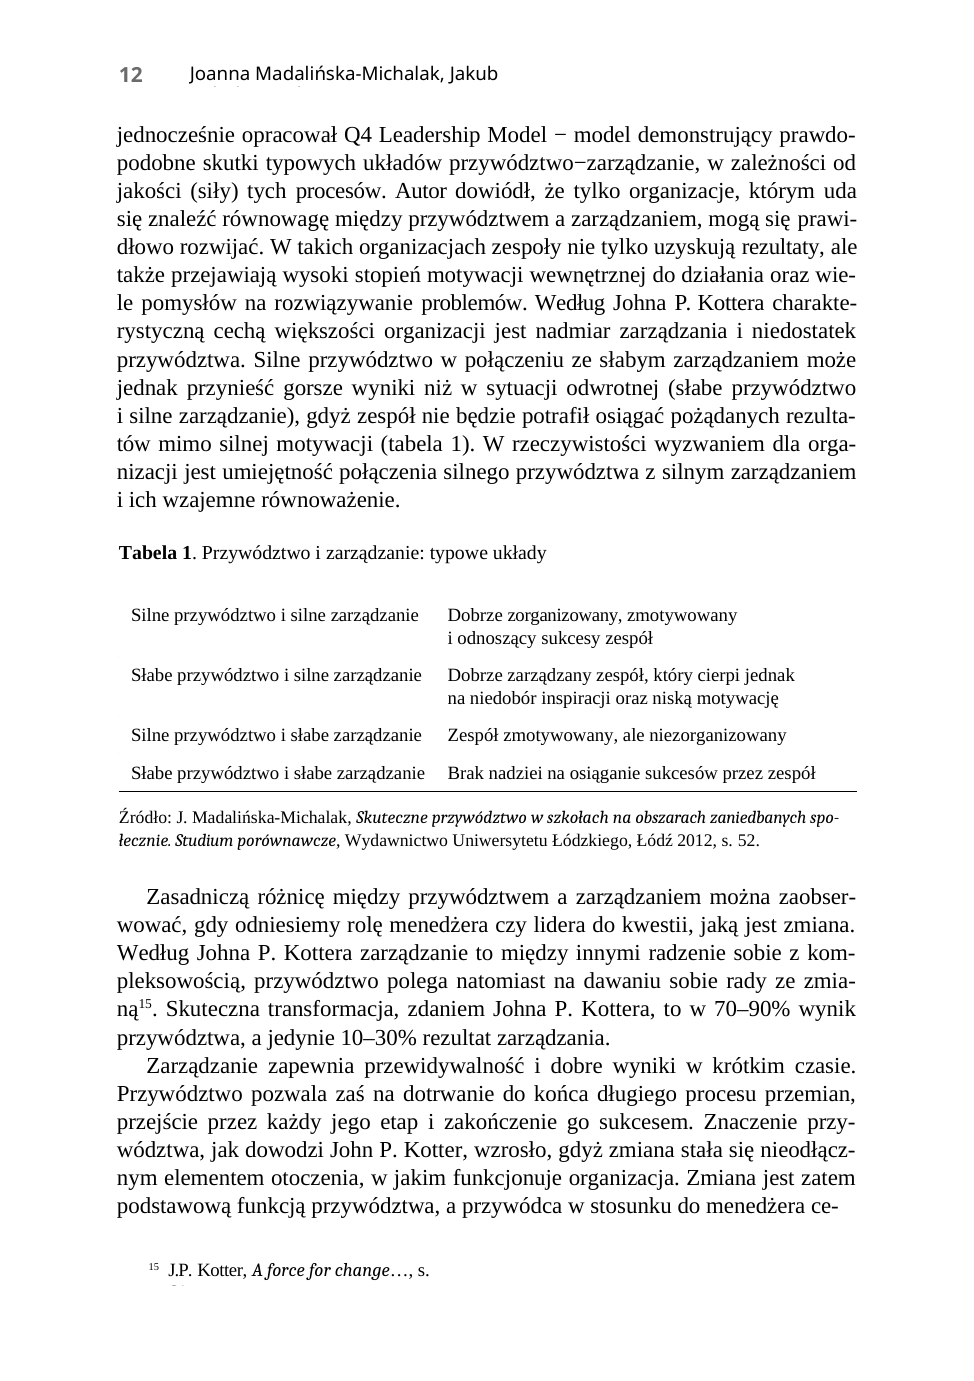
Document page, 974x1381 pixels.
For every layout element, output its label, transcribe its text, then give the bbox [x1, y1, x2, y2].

text 15 [148, 1261, 161, 1273]
text Zarządzanie zapewnia przewidywalność i dobre wyniki w krótkim czasie. Przywództwo pozwala zaś na dotrwanie do końca długiego procesu przemian, przejście przez każdy jego etap i zakończenie go sukcesem. Znaczenie przy- wództwa, jak dowodzi John P. Kotter, wzrosło, gdyż zmiana stała się nieodłącz- nym elementem otoczenia, w jakim funkcjonuje organizacja. Zmiana jest zatem podstawową funkcją przywództwa, a przywódca w stosunku do menedżera ce- [117, 1052, 857, 1219]
text J.P. Kotter, A force for change…, s. 61. [168, 1259, 446, 1286]
text Zespół zmotywowany, ale niezorganizowany [447, 724, 857, 746]
text Zasadniczą różnicę między przywództwem a zarządzaniem można zaobser- wować, gdy odniesiemy rolę menedżera czy lidera do kwestii, jaką jest zmiana. Według Johna P. Kottera zarządzanie to między innymi radzenie sobie z kom- pleksowością, przywództwo polega natomiast na dawaniu sobie rady ze zmia- ną15. Skuteczna transformacja, zdaniem Johna P. Kottera, to w 70–90% wynik przywództwa, a jedynie 10–30% rezultat zarządzania. [117, 883, 857, 1050]
text Joanna Madalińska-Michalak, Jakub Kołodziejczyk [189, 64, 578, 87]
text Dobrze zorganizowany, zmotywowany i odnoszący sukcesy zespół [447, 604, 739, 648]
text Słabe przywództwo i silne zarządzanie [131, 664, 436, 686]
text Tabela 1. Przywództwo i zarządzanie: typowe układy [119, 541, 859, 563]
text Brak nadziei na osiąganie sukcesów przez zespół [447, 762, 857, 783]
text 128 [119, 64, 153, 89]
text Źródło: J. Madalińska-Michalak, Skuteczne przywództwo w szkołach na obszarach zaniedbanych spo- łecznie. Studium porównawcze, Wydawnictwo Uniwersytetu Łódzkiego, Łódź 2012, s. 52. [119, 807, 849, 851]
text jednocześnie opracował Q4 Leadership Model − model demonstrujący prawdo- podobne skutki typowych układów przywództwo−zarządzanie, w zależności od jakości (siły) tych procesów. Autor dowiódł, że tylko organizacje, którym uda się znaleźć równowagę między przywództwem a zarządzaniem, mogą się prawi- dłowo rozwijać. W takich organizacjach zespoły nie tylko uzyskują rezultaty, ale także przejawiają wysoki stopień motywacji wewnętrznej do działania oraz wie- le pomysłów na rozwiązywanie problemów. Według Johna P. Kottera charakte- rystyczną cechą większości organizacji jest nadmiar zarządzania i niedostatek przywództwa. Silne przywództwo w połączeniu ze słabym zarządzaniem może jednak przynieść gorsze wyniki niż w sytuacji odwrotnej (słabe przywództwo i silne zarządzanie), gdyż zespół nie będzie potrafił osiągać pożądanych rezulta- tów mimo silnej motywacji (tabela 1). W rzeczywistości wyzwaniem dla orga- nizacji jest umiejętność połączenia silnego przywództwa z silnym zarządzaniem i ich wzajemne równoważenie. [117, 121, 857, 513]
text Słabe przywództwo i słabe zarządzanie [131, 762, 436, 783]
text Dobrze zarządzany zespół, który cierpi jednak na niedobór inspiracji oraz niską motywację [447, 664, 811, 708]
text Silne przywództwo i słabe zarządzanie [131, 724, 436, 746]
text Silne przywództwo i silne zarządzanie [131, 604, 436, 626]
